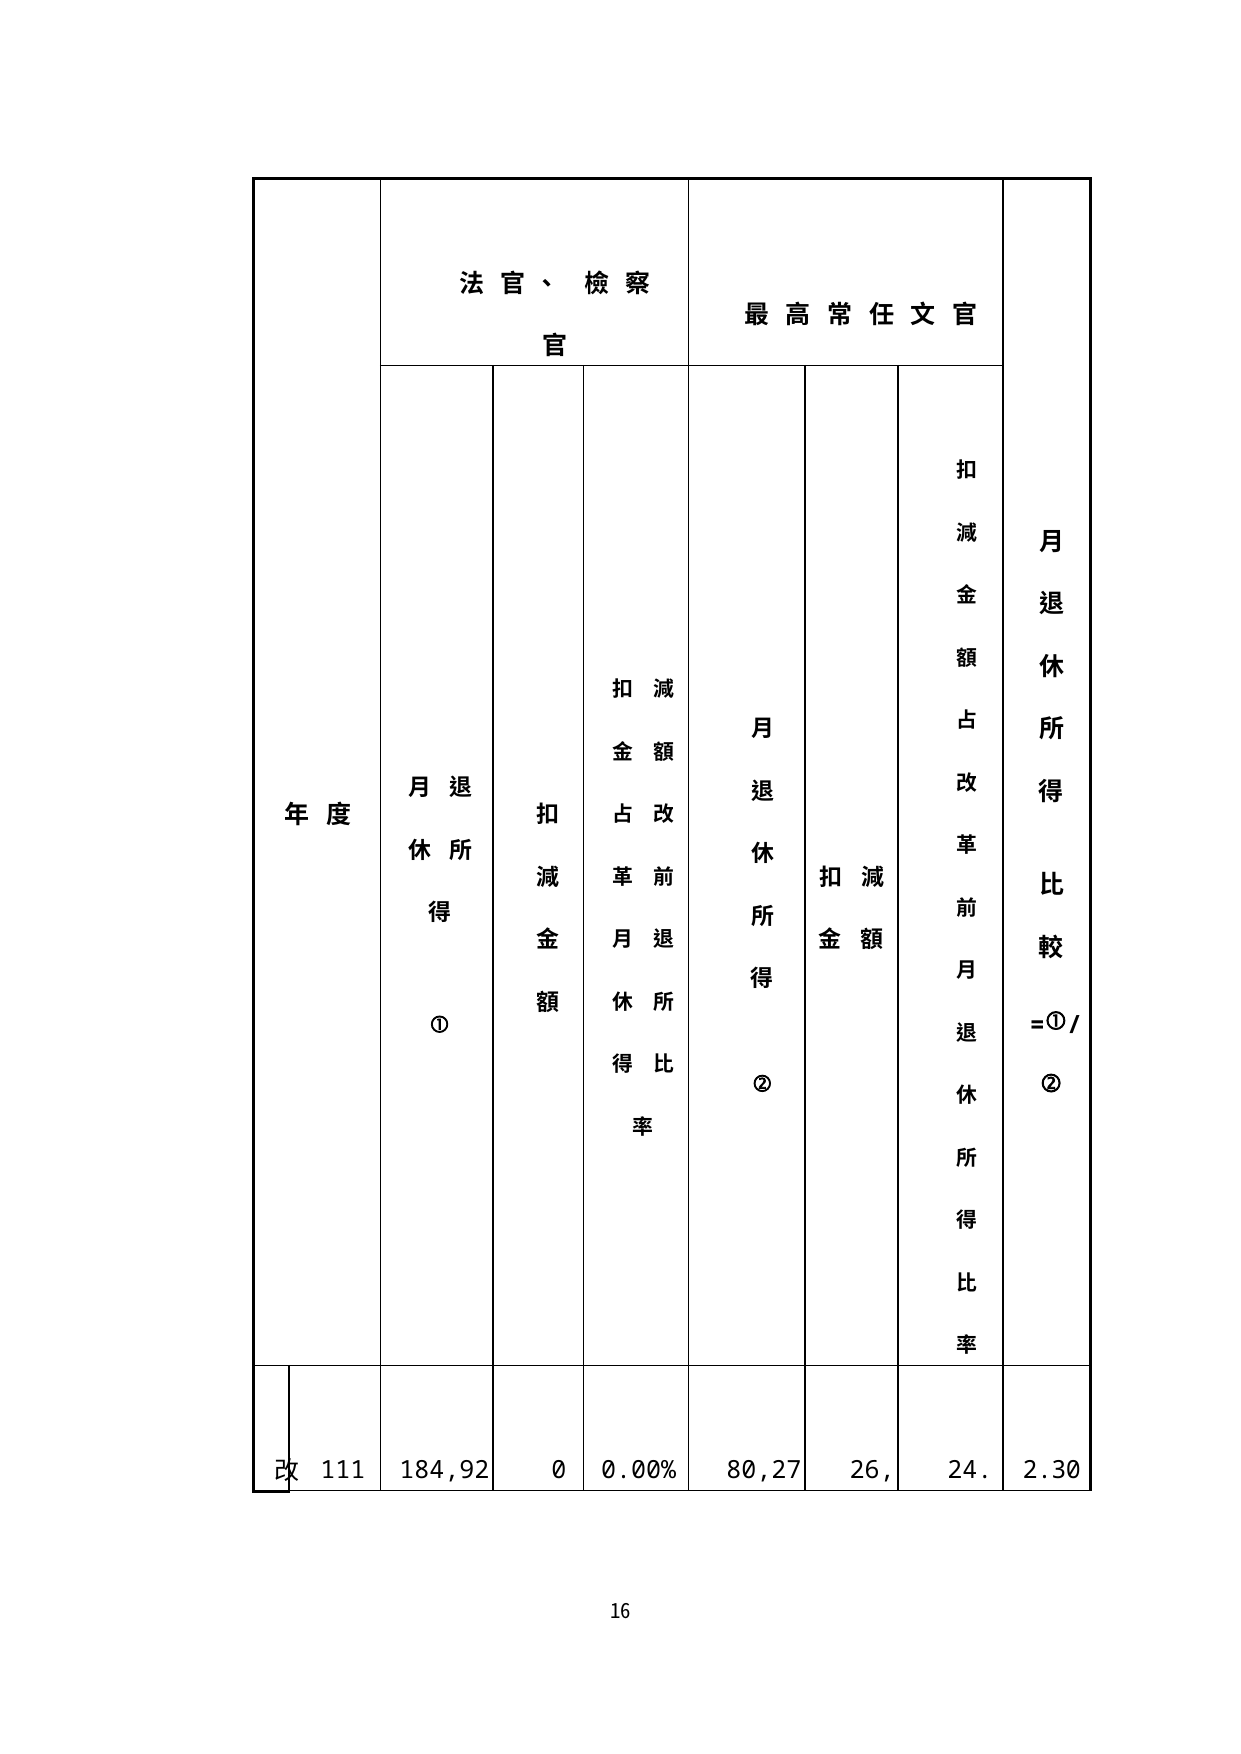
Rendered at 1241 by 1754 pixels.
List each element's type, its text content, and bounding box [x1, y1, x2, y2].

table_header 法官、檢察官 [381, 180, 688, 365]
table_cell 80,27 [689, 1366, 804, 1490]
table_cell 扣減金額占改革前月退休所得比率 [899, 366, 1002, 1365]
table_header 最高常任文官 [689, 180, 1002, 365]
table_header 月退休所得 比較 =/ [1004, 180, 1089, 1365]
table_cell 0 [494, 1366, 583, 1490]
table_cell 扣減金額 [806, 366, 897, 1365]
table_cell 扣減金額 [494, 366, 583, 1365]
table_cell 184,92 [381, 1366, 492, 1490]
table_cell 月退休所得  [381, 366, 492, 1365]
table_cell 月退休所得  [689, 366, 804, 1365]
table_cell 改革後 改革後 [255, 1366, 288, 1490]
table_cell 111 [290, 1366, 380, 1490]
table_header 年度 [255, 180, 380, 1365]
table_cell 2.30 [1004, 1366, 1089, 1490]
table_cell 24. [899, 1366, 1002, 1490]
table_cell 扣減金額占改革前月退休所得比率 [584, 366, 688, 1365]
table_cell 26, [806, 1366, 897, 1490]
table_cell 0.00% [584, 1366, 688, 1490]
